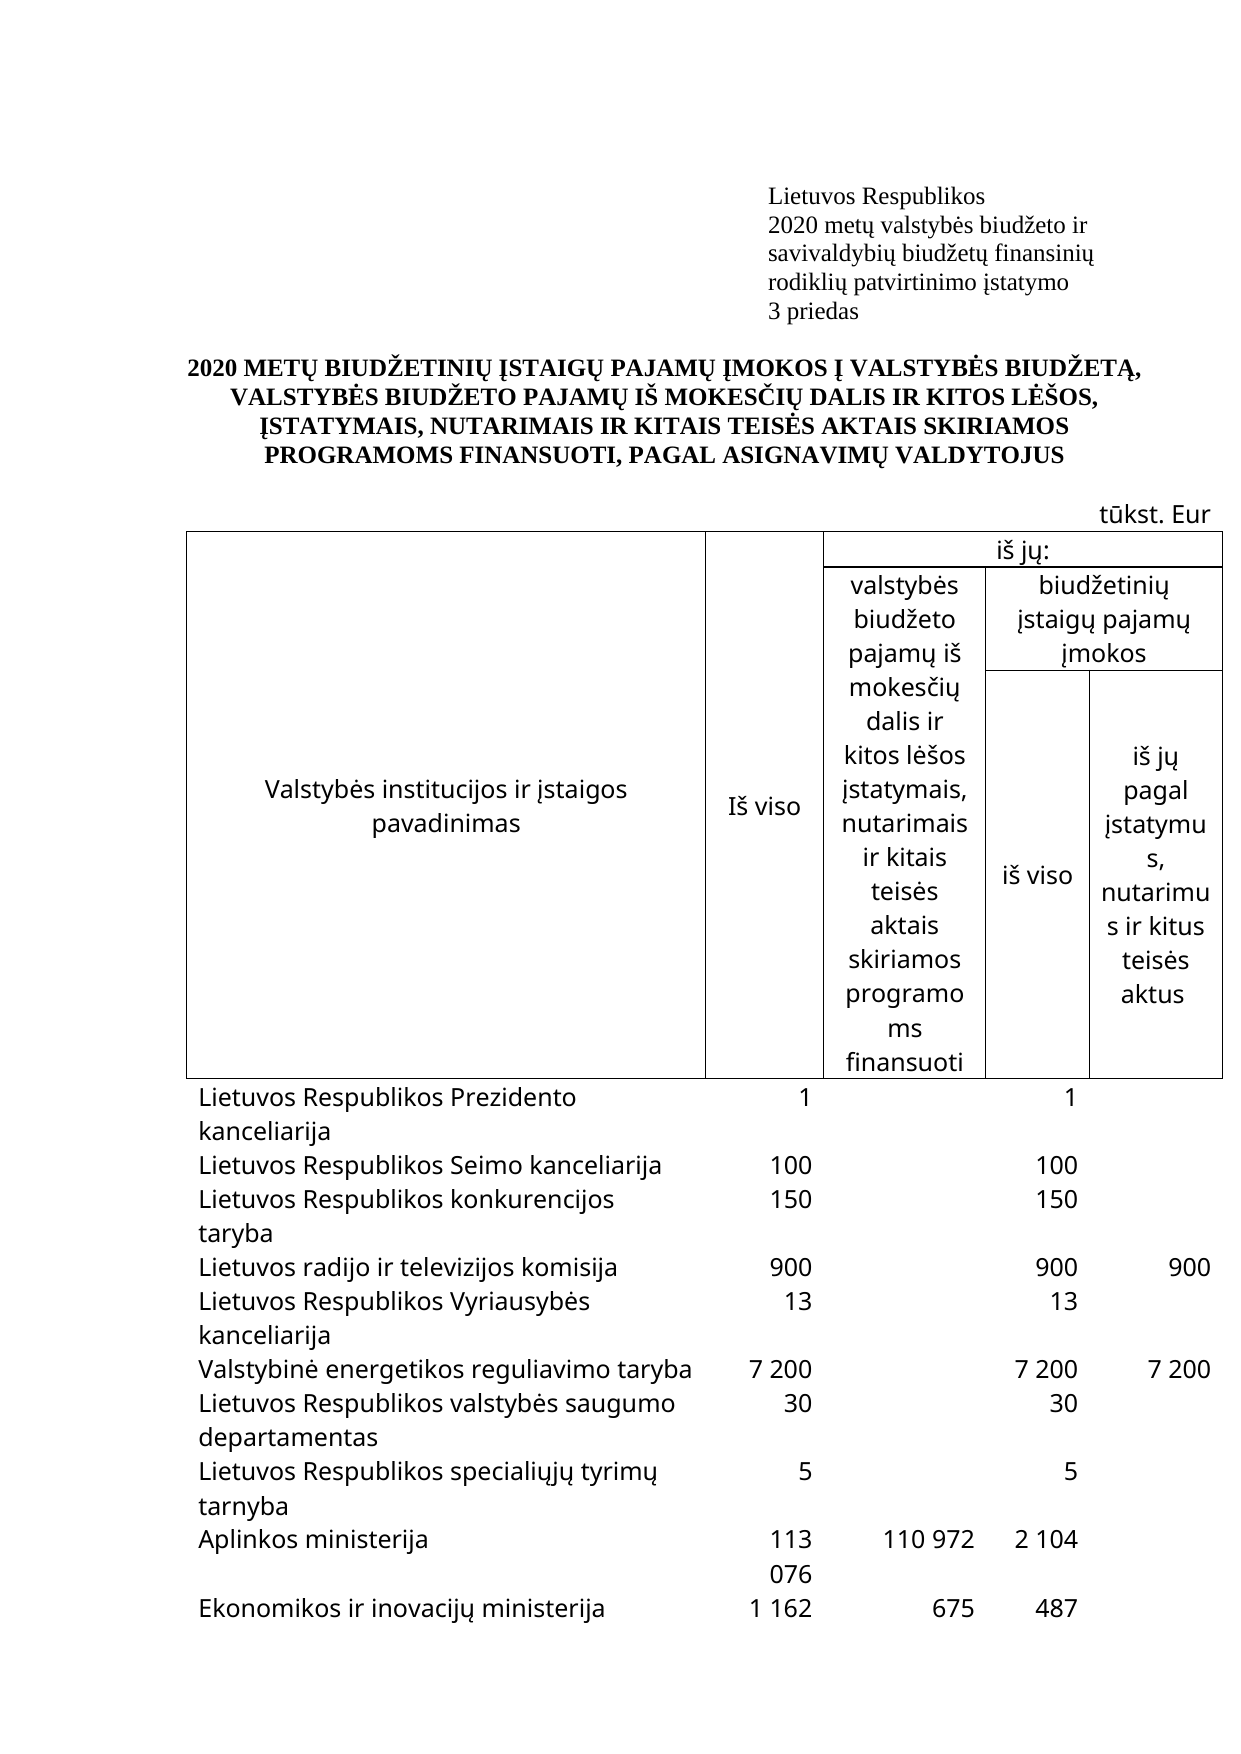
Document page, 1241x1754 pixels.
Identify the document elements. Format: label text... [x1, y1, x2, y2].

table_cell [1089, 1182, 1222, 1250]
table_cell iš jų pagal įstatymus, nutarimus ir kitus teisės aktus [1090, 671, 1222, 1078]
table_cell [1089, 1079, 1222, 1147]
table_cell [1089, 1590, 1222, 1624]
table_cell Lietuvos Respublikos specialiųjų tyrimų tarnyba [187, 1454, 705, 1522]
text 3 priedas [177, 296, 1152, 325]
table_cell Lietuvos radijo ir televizijos komisija [187, 1250, 705, 1284]
table_cell 7 200 [705, 1352, 823, 1386]
table_cell Aplinkos ministerija [187, 1522, 705, 1590]
table_header [187, 497, 705, 531]
table_cell [824, 1454, 986, 1522]
table_cell 30 [986, 1386, 1089, 1454]
table_cell 13 [986, 1284, 1089, 1352]
table_cell [1089, 1284, 1222, 1352]
table_cell [824, 1352, 986, 1386]
table_cell [824, 1386, 986, 1454]
table_cell [1089, 1386, 1222, 1454]
table_cell iš viso [986, 671, 1089, 1078]
table_cell 7 200 [986, 1352, 1089, 1386]
table_cell [824, 1079, 986, 1147]
table_cell 5 [705, 1454, 823, 1522]
table_cell 900 [1089, 1250, 1222, 1284]
text rodiklių patvirtinimo įstatymo [177, 267, 1152, 296]
table_cell valstybės biudžeto pajamų iš mokesčių dalis ir kitos lėšos įstatymais, nutarimais ir kitais teisės aktais skiriamos programoms finansuoti [824, 568, 985, 1078]
table_cell [824, 1284, 986, 1352]
table_cell 150 [986, 1182, 1089, 1250]
table_cell Lietuvos Respublikos valstybės saugumo departamentas [187, 1386, 705, 1454]
table_cell Lietuvos Respublikos Vyriausybės kanceliarija [187, 1284, 705, 1352]
table_cell 900 [705, 1250, 823, 1284]
table_header [705, 497, 823, 531]
table_cell [1089, 1148, 1222, 1182]
table_cell Lietuvos Respublikos Seimo kanceliarija [187, 1148, 705, 1182]
table_cell 900 [986, 1250, 1089, 1284]
table_cell [1089, 1454, 1222, 1522]
table_cell 487 [986, 1590, 1089, 1624]
table_cell biudžetinių įstaigų pajamų įmokos [986, 568, 1222, 669]
table_cell Ekonomikos ir inovacijų ministerija [187, 1590, 705, 1624]
table_header tūkst. Eur [986, 497, 1222, 531]
table_cell 150 [705, 1182, 823, 1250]
table_cell Valstybės institucijos ir įstaigos pavadinimas [187, 532, 705, 1078]
text Lietuvos Respublikos [177, 181, 1152, 210]
table_cell Lietuvos Respublikos Prezidento kanceliarija [187, 1079, 705, 1147]
table_cell [824, 1250, 986, 1284]
text 2020 METŲ BIUDŽETINIŲ ĮSTAIGŲ PAJAMŲ ĮMOKOS Į VALSTYBĖS BIUDŽETĄ, VALSTYBĖS BIUDŽETO PAJAMŲ IŠ MOKESČIŲ DALIS IR KITOS LĖŠOS, ĮSTATYMAIS, NUTARIMAIS IR KITAIS TEISĖS AKTAIS SKIRIAMOS PROGRAMOMS FINANSUOTI, PAGAL ASIGNAVIMŲ VALDYTOJUS [177, 353, 1152, 468]
table_cell 5 [986, 1454, 1089, 1522]
table_cell 113 076 [705, 1522, 823, 1590]
table_cell Valstybinė energetikos reguliavimo taryba [187, 1352, 705, 1386]
table_cell 1 162 [705, 1590, 823, 1624]
table_cell 30 [705, 1386, 823, 1454]
table_cell [824, 1182, 986, 1250]
table_cell 2 104 [986, 1522, 1089, 1590]
table_cell Lietuvos Respublikos konkurencijos taryba [187, 1182, 705, 1250]
table_cell 675 [824, 1590, 986, 1624]
table_cell 100 [986, 1148, 1089, 1182]
table_cell [824, 1148, 986, 1182]
table_cell [1089, 1522, 1222, 1590]
table_cell 1 [986, 1079, 1089, 1147]
table_cell 100 [705, 1148, 823, 1182]
text savivaldybių biudžetų finansinių [177, 238, 1152, 267]
table_cell 13 [705, 1284, 823, 1352]
table_header [824, 497, 986, 531]
text 2020 metų valstybės biudžeto ir [177, 210, 1152, 238]
table_cell 7 200 [1089, 1352, 1222, 1386]
table_cell Iš viso [706, 532, 823, 1078]
table_cell 110 972 [824, 1522, 986, 1590]
table_cell iš jų: [824, 532, 1222, 566]
table_cell 1 [705, 1079, 823, 1147]
